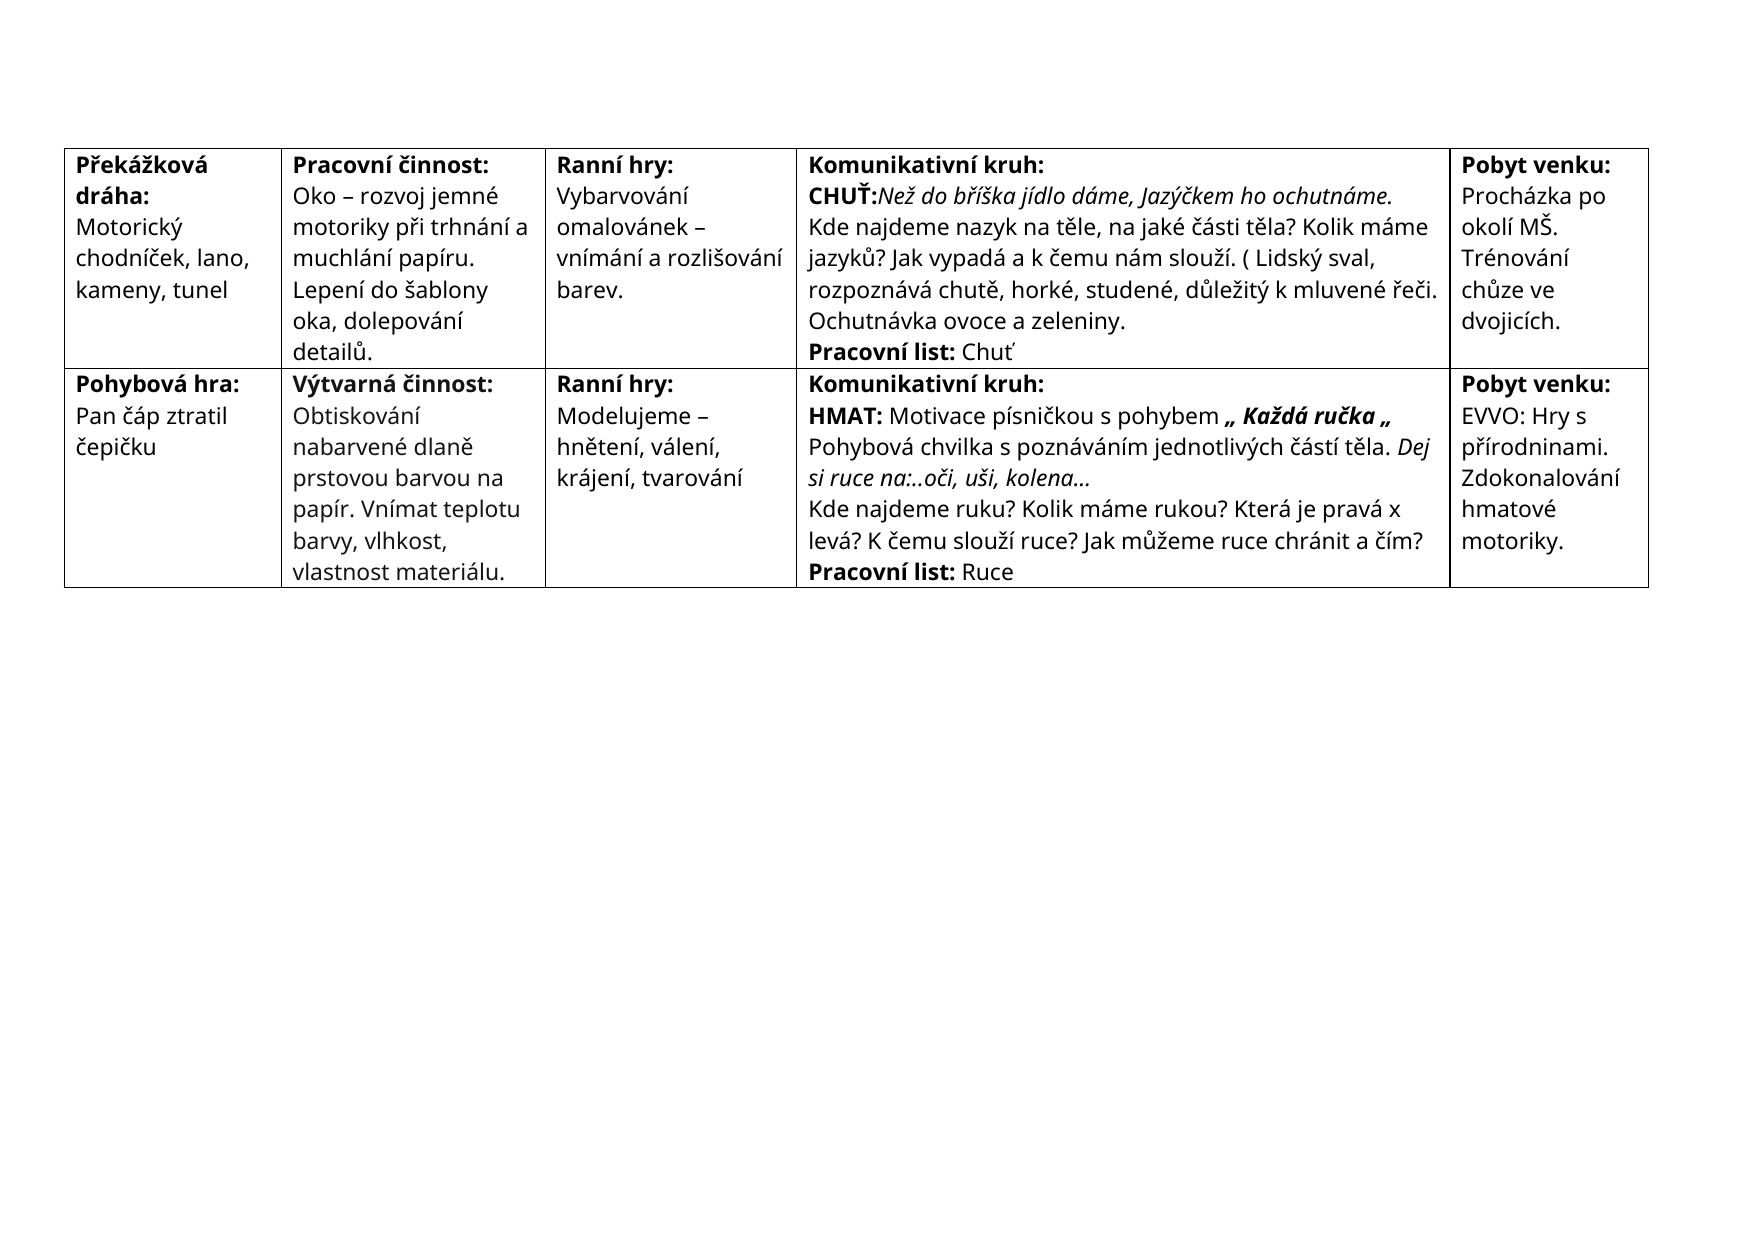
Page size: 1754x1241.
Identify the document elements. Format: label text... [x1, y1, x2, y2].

table_cell Pohybová hra: Pan čáp ztratil čepičku [65, 369, 281, 587]
table_cell Komunikativní kruh: CHUŤ:Než do bříška jídlo dáme, Jazýčkem ho ochutnáme. Kde najdeme nazyk na těle, na jaké části těla? Kolik máme jazyků? Jak vypadá a k čemu nám slouží. ( Lidský sval, rozpoznává chutě, horké, studené, důležitý k mluvené řeči. Ochutnávka ovoce a zeleniny. Pracovní list: Chuť [797, 149, 1449, 367]
table_cell Ranní hry: Modelujeme – hnětení, válení, krájení, tvarování [546, 369, 796, 587]
table_cell Komunikativní kruh: HMAT: Motivace písničkou s pohybem „ Každá ručka „ Pohybová chvilka s poznáváním jednotlivých částí těla. Dej si ruce na:..oči, uši, kolena... Kde najdeme ruku? Kolik máme rukou? Která je pravá x levá? K čemu slouží ruce? Jak můžeme ruce chránit a čím? Pracovní list: Ruce [797, 369, 1449, 587]
table_cell Pracovní činnost: Oko – rozvoj jemné motoriky při trhnání a muchlání papíru. Lepení do šablony oka, dolepování detailů. [282, 149, 545, 367]
table_cell Pobyt venku: Procházka po okolí MŠ. Trénování chůze ve dvojicích. [1451, 149, 1648, 367]
table_cell Překážková dráha: Motorický chodníček, lano, kameny, tunel [65, 149, 281, 367]
table_cell Ranní hry: Vybarvování omalovánek – vnímání a rozlišování barev. [546, 149, 796, 367]
table_cell Pobyt venku: EVVO: Hry s přírodninami. Zdokonalování hmatové motoriky. [1451, 369, 1648, 587]
